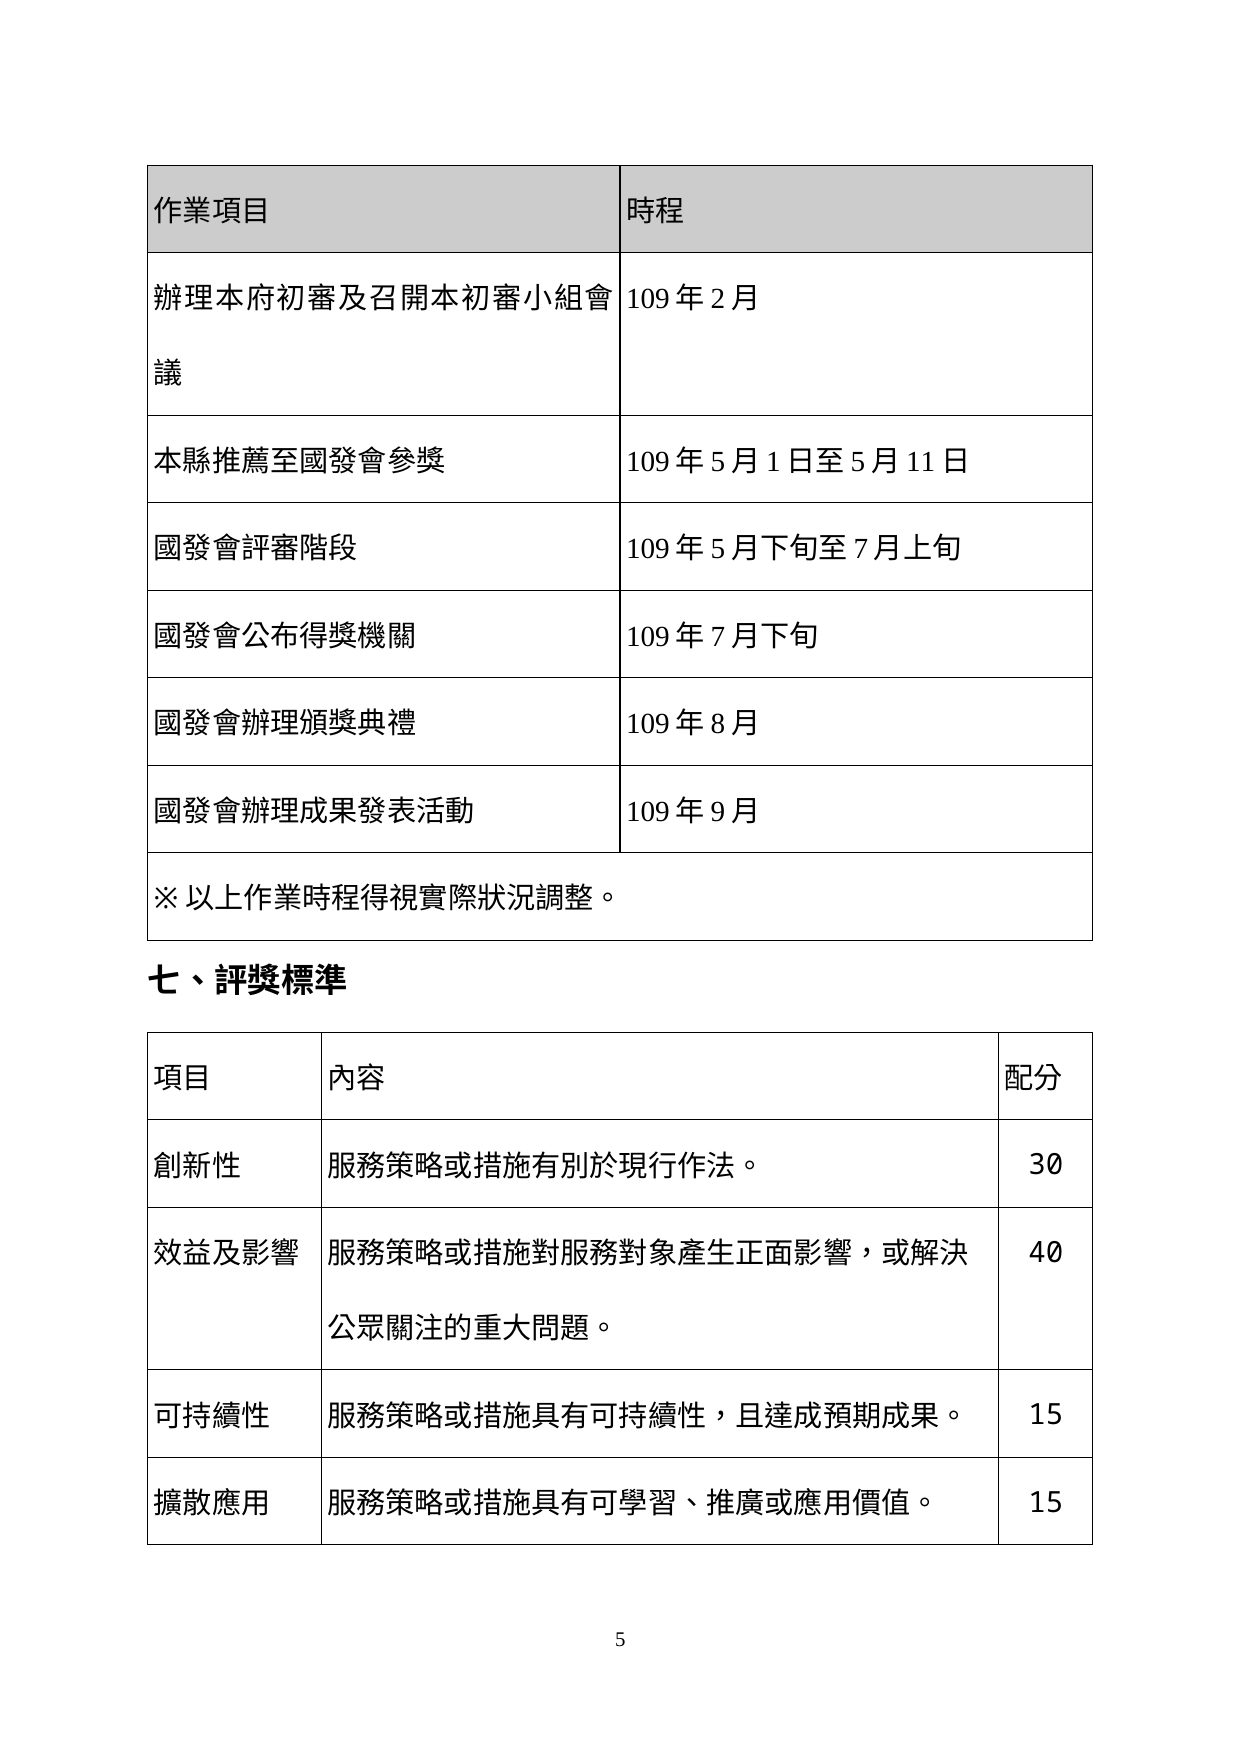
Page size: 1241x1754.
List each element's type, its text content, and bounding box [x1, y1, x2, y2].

table_cell 國發會辦理頒獎典禮 [148, 678, 619, 764]
table_cell 服務策略或措施對服務對象產生正面影響，或解決公眾關注的重大問題。 [322, 1208, 998, 1369]
text 七、評獎標準 [148, 941, 1092, 1016]
table_cell 服務策略或措施有別於現行作法。 [322, 1120, 998, 1207]
table_cell 服務策略或措施具有可學習、推廣或應用價值。 [322, 1458, 998, 1544]
table_header 時程 [621, 166, 1092, 252]
table_header 配分 [999, 1033, 1092, 1119]
table_cell 本縣推薦至國發會參獎 [148, 416, 619, 502]
table_cell 國發會公布得獎機關 [148, 591, 619, 677]
table_cell 30 [999, 1120, 1092, 1207]
table_header 項目 [148, 1033, 321, 1119]
table_cell 可持續性 [148, 1370, 321, 1457]
table_cell 109年9月 [621, 766, 1092, 852]
table_cell 效益及影響 [148, 1208, 321, 1369]
table_cell 40 [999, 1208, 1092, 1369]
table_cell 109年7月下旬 [621, 591, 1092, 677]
table_cell 109年5月下旬至7月上旬 [621, 503, 1092, 589]
table_cell 國發會辦理成果發表活動 [148, 766, 619, 852]
table_cell ※ 以上作業時程得視實際狀況調整。 [148, 853, 1092, 939]
table_cell 國發會評審階段 [148, 503, 619, 589]
table_cell 109年8月 [621, 678, 1092, 764]
table_cell 15 [999, 1458, 1092, 1544]
table_cell 109年5月1日至5月11日 [621, 416, 1092, 502]
table_cell 服務策略或措施具有可持續性，且達成預期成果。 [322, 1370, 998, 1457]
table_cell 15 [999, 1370, 1092, 1457]
table_cell 創新性 [148, 1120, 321, 1207]
table_cell 辦理本府初審及召開本初審小組會議 [148, 253, 619, 414]
table_cell 109年2月 [621, 253, 1092, 414]
table_header 作業項目 [148, 166, 619, 252]
table_header 內容 [322, 1033, 998, 1119]
table_cell 擴散應用 [148, 1458, 321, 1544]
